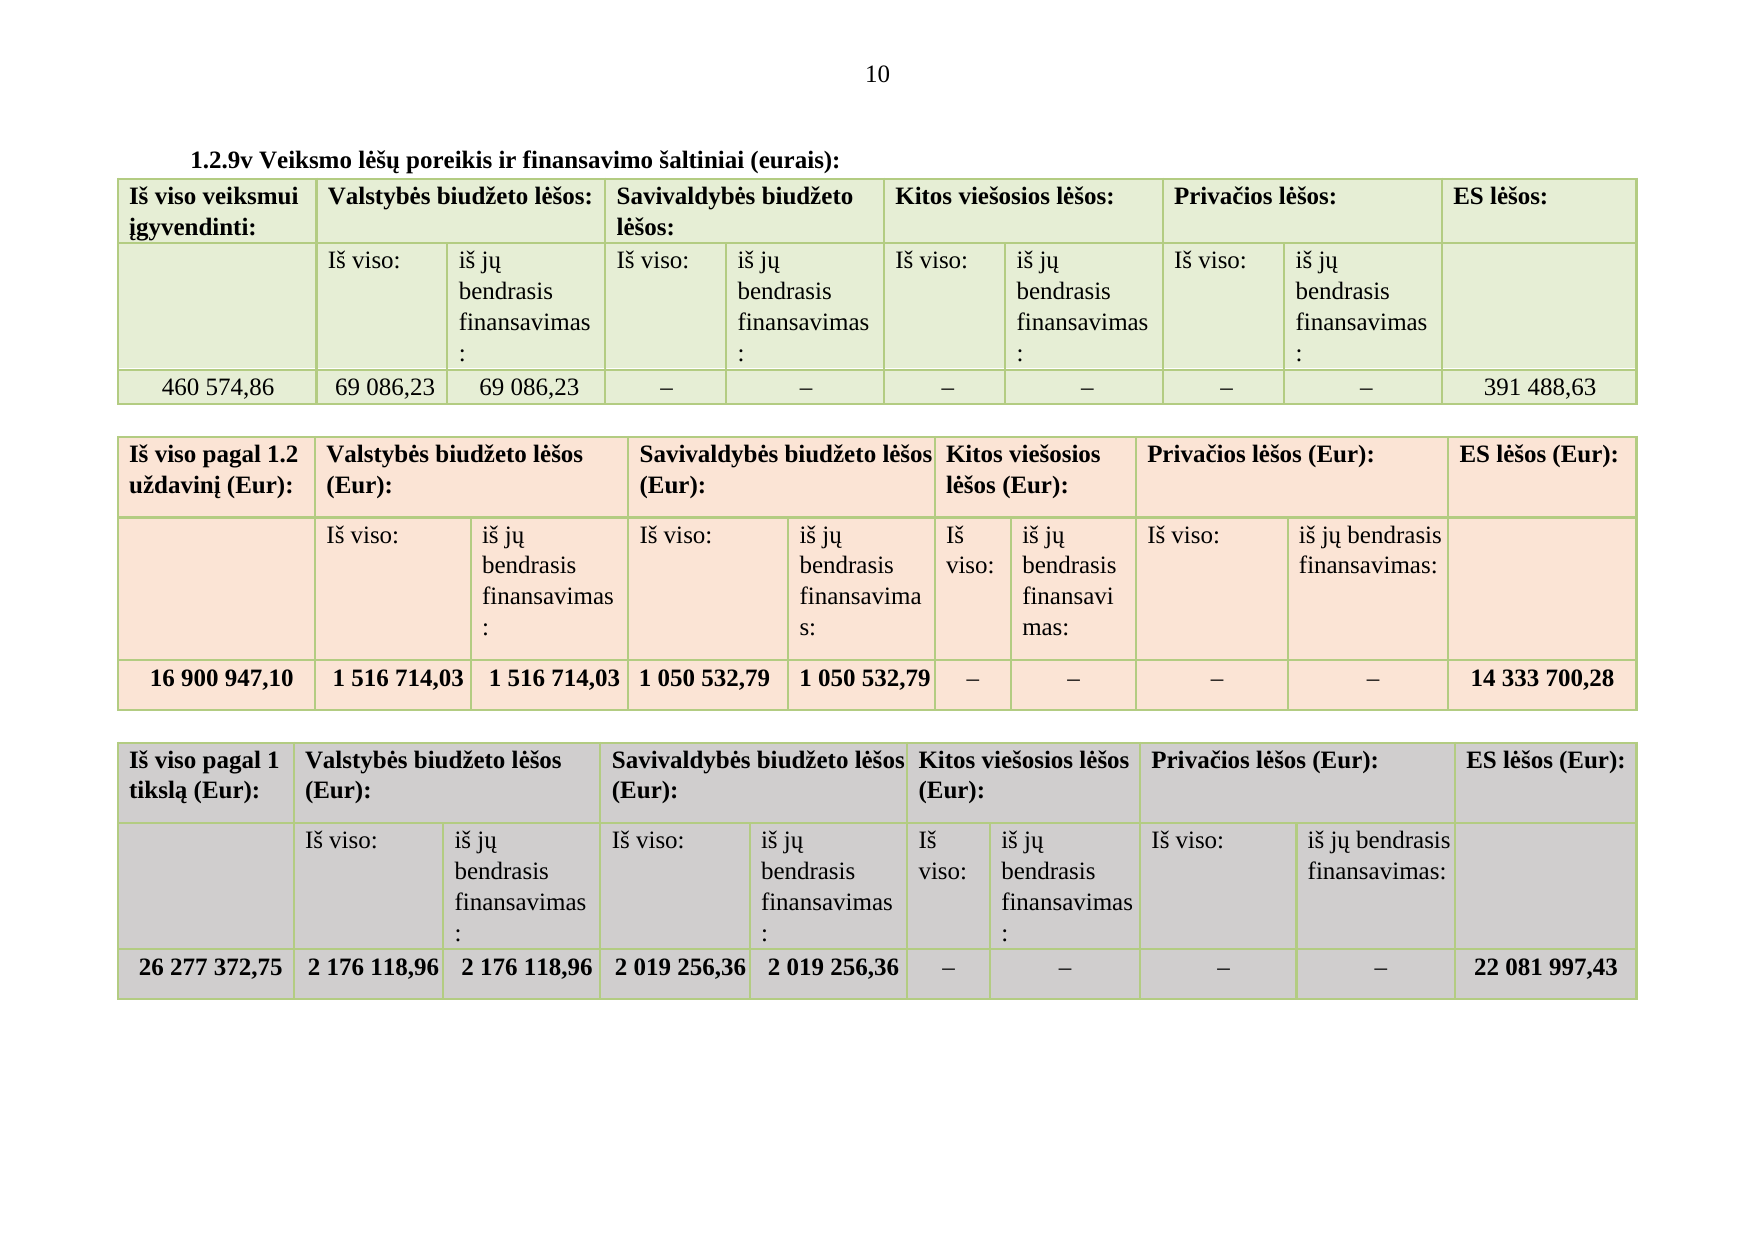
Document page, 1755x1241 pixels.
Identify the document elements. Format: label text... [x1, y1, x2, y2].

table_cell – [908, 950, 989, 998]
table_cell Iš viso: [1141, 824, 1295, 948]
table_header Valstybės biudžeto lėšos: [318, 180, 604, 242]
table_cell [1456, 824, 1635, 948]
table_header Iš viso pagal 1 tikslą (Eur): [119, 744, 293, 822]
table_cell 14 333 700,28 [1449, 661, 1635, 709]
table_cell iš jų bendrasis finansavimas: [472, 519, 627, 659]
table_cell iš jų bendrasis finansavimas: [991, 824, 1139, 948]
table_cell – [1164, 371, 1283, 403]
table_cell – [936, 661, 1010, 709]
table_cell Iš viso: [316, 519, 470, 659]
table_cell [1449, 519, 1635, 659]
table_cell 1 516 714,03 [472, 661, 627, 709]
table_cell 69 086,23 [318, 371, 446, 403]
table_cell – [1137, 661, 1287, 709]
table_cell Iš viso: [601, 824, 749, 948]
text 1.2.9v Veiksmo lėšų poreikis ir finansavimo šaltiniai (eurais): [190, 145, 1636, 174]
table_cell – [1006, 371, 1162, 403]
table_header Privačios lėšos (Eur): [1137, 438, 1447, 516]
table_cell – [885, 371, 1004, 403]
table_cell – [727, 371, 883, 403]
table_cell [119, 519, 314, 659]
table_header Privačios lėšos (Eur): [1141, 744, 1454, 822]
table_header Kitos viešosios lėšos (Eur): [936, 438, 1135, 516]
table_cell Iš viso: [606, 244, 725, 368]
table_cell iš jų bendrasis finansavimas: [1298, 824, 1454, 948]
table_cell 2 176 118,96 [295, 950, 442, 998]
table_cell 2 019 256,36 [751, 950, 906, 998]
table_cell Iš viso: [318, 244, 446, 368]
table_cell – [991, 950, 1139, 998]
table_header Kitos viešosios lėšos: [885, 180, 1162, 242]
table_cell 2 176 118,96 [444, 950, 599, 998]
table_header Valstybės biudžeto lėšos (Eur): [316, 438, 627, 516]
table_header Savivaldybės biudžeto lėšos (Eur): [601, 744, 906, 822]
table_cell iš jų bendrasis finansavimas: [444, 824, 599, 948]
table_header Iš viso pagal 1.2 uždavinį (Eur): [119, 438, 314, 516]
table_cell 1 516 714,03 [316, 661, 470, 709]
table_header Privačios lėšos: [1164, 180, 1441, 242]
table_cell iš jų bendrasis finansavima s: [789, 519, 934, 659]
table_cell Iš viso: [908, 824, 989, 948]
table_cell Iš viso: [885, 244, 1004, 368]
table_cell iš jų bendrasis finansavimas: [1006, 244, 1162, 368]
table_cell 26 277 372,75 [119, 950, 293, 998]
table_cell 69 086,23 [448, 371, 604, 403]
table_header ES lėšos (Eur): [1456, 744, 1635, 822]
table_header Valstybės biudžeto lėšos (Eur): [295, 744, 599, 822]
table_header ES lėšos: [1443, 180, 1635, 242]
table_cell – [1285, 371, 1441, 403]
table_cell 391 488,63 [1443, 371, 1635, 403]
table_cell Iš viso: [1137, 519, 1287, 659]
table_header ES lėšos (Eur): [1449, 438, 1635, 516]
table_cell [1443, 244, 1635, 368]
table_cell 2 019 256,36 [601, 950, 749, 998]
table_cell Iš viso: [1164, 244, 1283, 368]
table_cell – [1289, 661, 1447, 709]
table_cell iš jų bendrasis finansavimas: [448, 244, 604, 368]
table_cell 1 050 532,79 [789, 661, 934, 709]
table_header Savivaldybės biudžeto lėšos: [606, 180, 883, 242]
table_cell – [1141, 950, 1295, 998]
table_cell Iš viso: [629, 519, 787, 659]
table_cell iš jų bendrasis finansavimas: [727, 244, 883, 368]
table_header Savivaldybės biudžeto lėšos (Eur): [629, 438, 934, 516]
table_cell [119, 824, 293, 948]
table_cell iš jų bendrasis finansavi mas: [1012, 519, 1135, 659]
table_cell iš jų bendrasis finansavimas: [1289, 519, 1447, 659]
table_header Iš viso veiksmui įgyvendinti: [119, 180, 315, 242]
table_cell Iš viso: [295, 824, 442, 948]
table_header Kitos viešosios lėšos (Eur): [908, 744, 1139, 822]
table_cell 16 900 947,10 [119, 661, 314, 709]
table_cell iš jų bendrasis finansavimas: [751, 824, 906, 948]
table_cell – [606, 371, 725, 403]
table_cell 1 050 532,79 [629, 661, 787, 709]
table_cell – [1012, 661, 1135, 709]
table_cell iš jų bendrasis finansavimas: [1285, 244, 1441, 368]
table_cell Iš viso: [936, 519, 1010, 659]
table_cell 460 574,86 [119, 371, 315, 403]
table_cell – [1298, 950, 1454, 998]
table_cell 22 081 997,43 [1456, 950, 1635, 998]
table_cell [119, 244, 315, 368]
